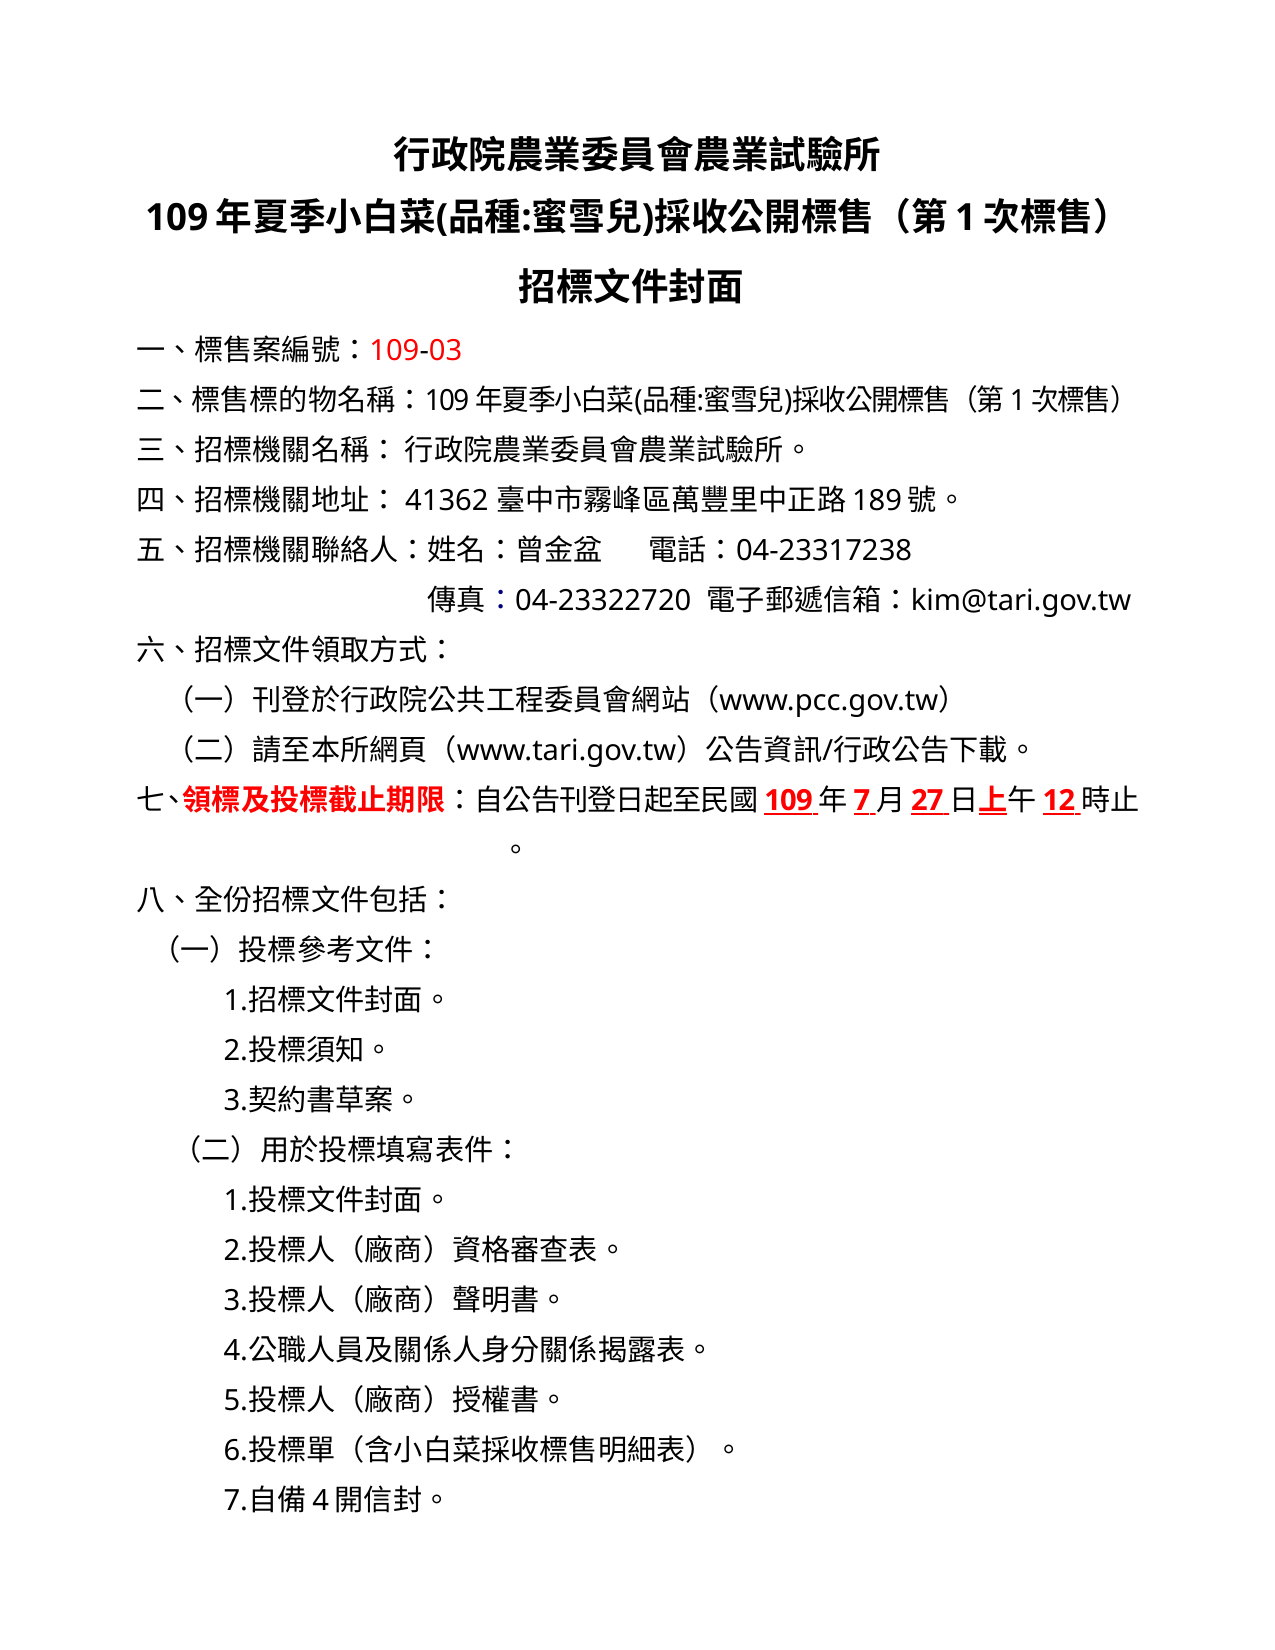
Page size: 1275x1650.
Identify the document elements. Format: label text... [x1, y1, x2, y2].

subtitle （一）刊登於行政院公共工程委員會網站（www.pcc.gov.tw） [136, 671, 1139, 721]
text 一、標售案編號：109-03 [136, 321, 1139, 371]
text 4.公職人員及關係人身分關係揭露表。 [136, 1321, 1139, 1371]
text 七、領標及投標截止期限：自公告刊登日起至民國109年7月27日上午12時止。 [136, 771, 1139, 871]
text 二、標售標的物名稱：109年夏季小白菜(品種:蜜雪兒)採收公開標售（第1次標售） [136, 371, 1139, 421]
text 2.投標人（廠商）資格審查表。 [136, 1221, 1139, 1271]
text 三、招標機關名稱： 行政院農業委員會農業試驗所。 [136, 421, 1139, 471]
text 5.投標人（廠商）授權書。 [136, 1371, 1139, 1421]
text 四、招標機關地址： 41362 臺中市霧峰區萬豐里中正路189號。 [136, 471, 1139, 521]
text 7.自備4開信封。 [136, 1471, 1139, 1521]
text 3.投標人（廠商）聲明書。 [136, 1271, 1139, 1321]
text 6.投標單（含小白菜採收標售明細表）。 [136, 1421, 1139, 1471]
text （二）請至本所網頁（www.tari.gov.tw）公告資訊/行政公告下載。 [136, 721, 1139, 771]
text 八、全份招標文件包括： [136, 871, 1139, 921]
text 五、招標機關聯絡人：姓名：曾金盆 電話：04-23317238 [136, 521, 1139, 571]
text 109年夏季小白菜(品種:蜜雪兒)採收公開標售（第1次標售） [136, 181, 1139, 243]
text 行政院農業委員會農業試驗所 [136, 118, 1139, 181]
text 3.契約書草案。 [136, 1071, 1139, 1121]
text 傳真：04-23322720 電子郵遞信箱：kim@tari.gov.tw [136, 571, 1139, 621]
text （二）用於投標填寫表件： [172, 1121, 1139, 1171]
text （一）投標參考文件： [136, 921, 1139, 971]
text 六、招標文件領取方式： [136, 621, 1139, 671]
text 1.招標文件封面。 [136, 971, 1139, 1021]
text 2.投標須知。 [136, 1021, 1139, 1071]
text 招標文件封面 [123, 251, 1139, 313]
text 1.投標文件封面。 [136, 1171, 1139, 1221]
